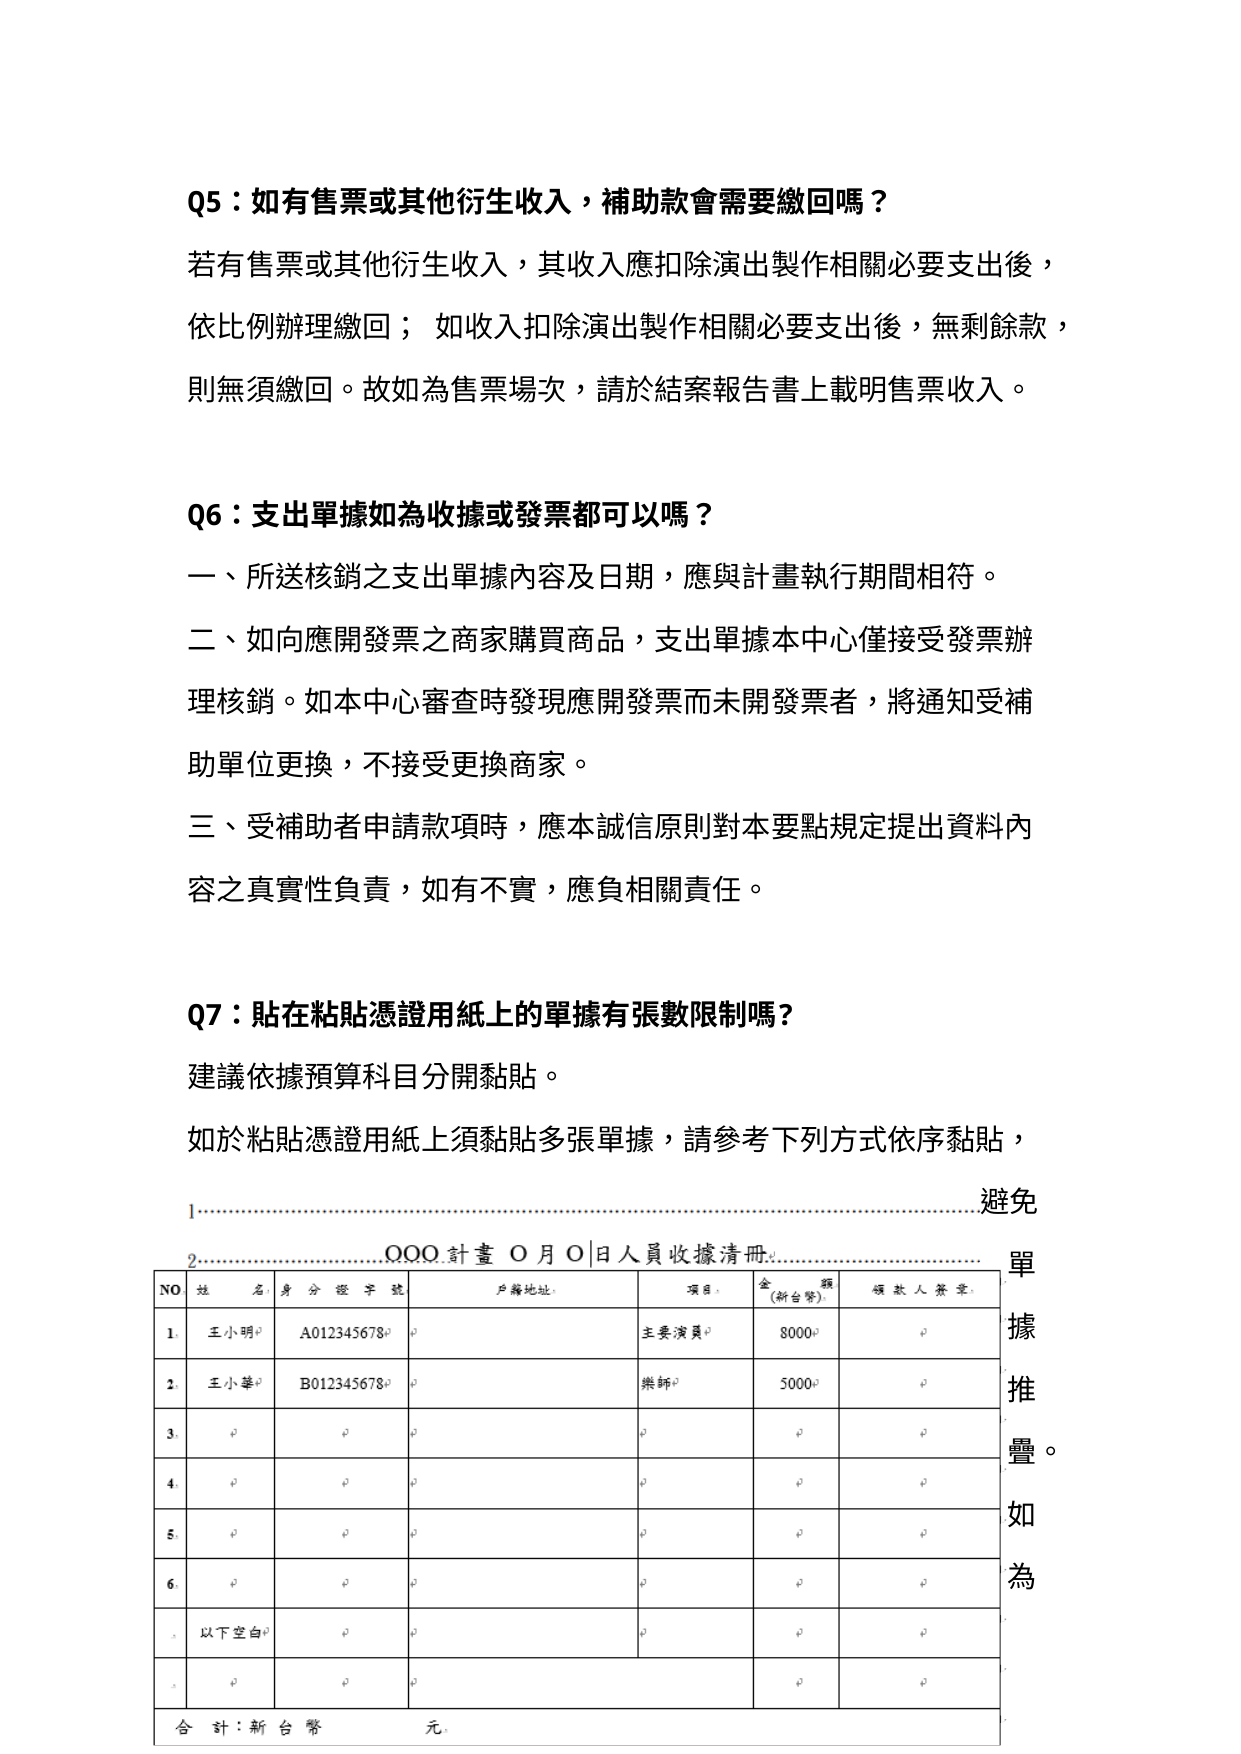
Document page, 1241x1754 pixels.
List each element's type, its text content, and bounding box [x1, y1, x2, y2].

text Q7：貼在粘貼憑證用紙上的單據有張數限制嗎? [187, 971, 1053, 1033]
text 若有售票或其他衍生收入，其收入應扣除演出製作相關必要支出後，依比例辦理繳回； 如收入扣除演出製作相關必要支出後，無剩餘款，則無須繳回。故如為售票場次，請於結案報告書上載明售票收入。 [187, 221, 1053, 408]
text Q6：支出單據如為收據或發票都可以嗎？ [187, 471, 1053, 533]
text Q5：如有售票或其他衍生收入，補助款會需要繳回嗎？ [187, 158, 1053, 221]
text 如為 [1001, 1471, 1053, 1596]
text 建議依據預算科目分開黏貼。 [187, 1033, 1053, 1096]
text 二、如向應開發票之商家購買商品，支出單據本中心僅接受發票辦理核銷。如本中心審查時發現應開發票而未開發票者，將通知受補助單位更換，不接受更換商家。 [187, 596, 1053, 783]
text 如於粘貼憑證用紙上須黏貼多張單據，請參考下列方式依序黏貼，避免單據推疊。 [187, 1096, 1053, 1471]
text 一、所送核銷之支出單據內容及日期，應與計畫執行期間相符。 [187, 533, 1053, 596]
text 三、受補助者申請款項時，應本誠信原則對本要點規定提出資料內容之真實性負責，如有不實，應負相關責任。 [187, 783, 1053, 908]
